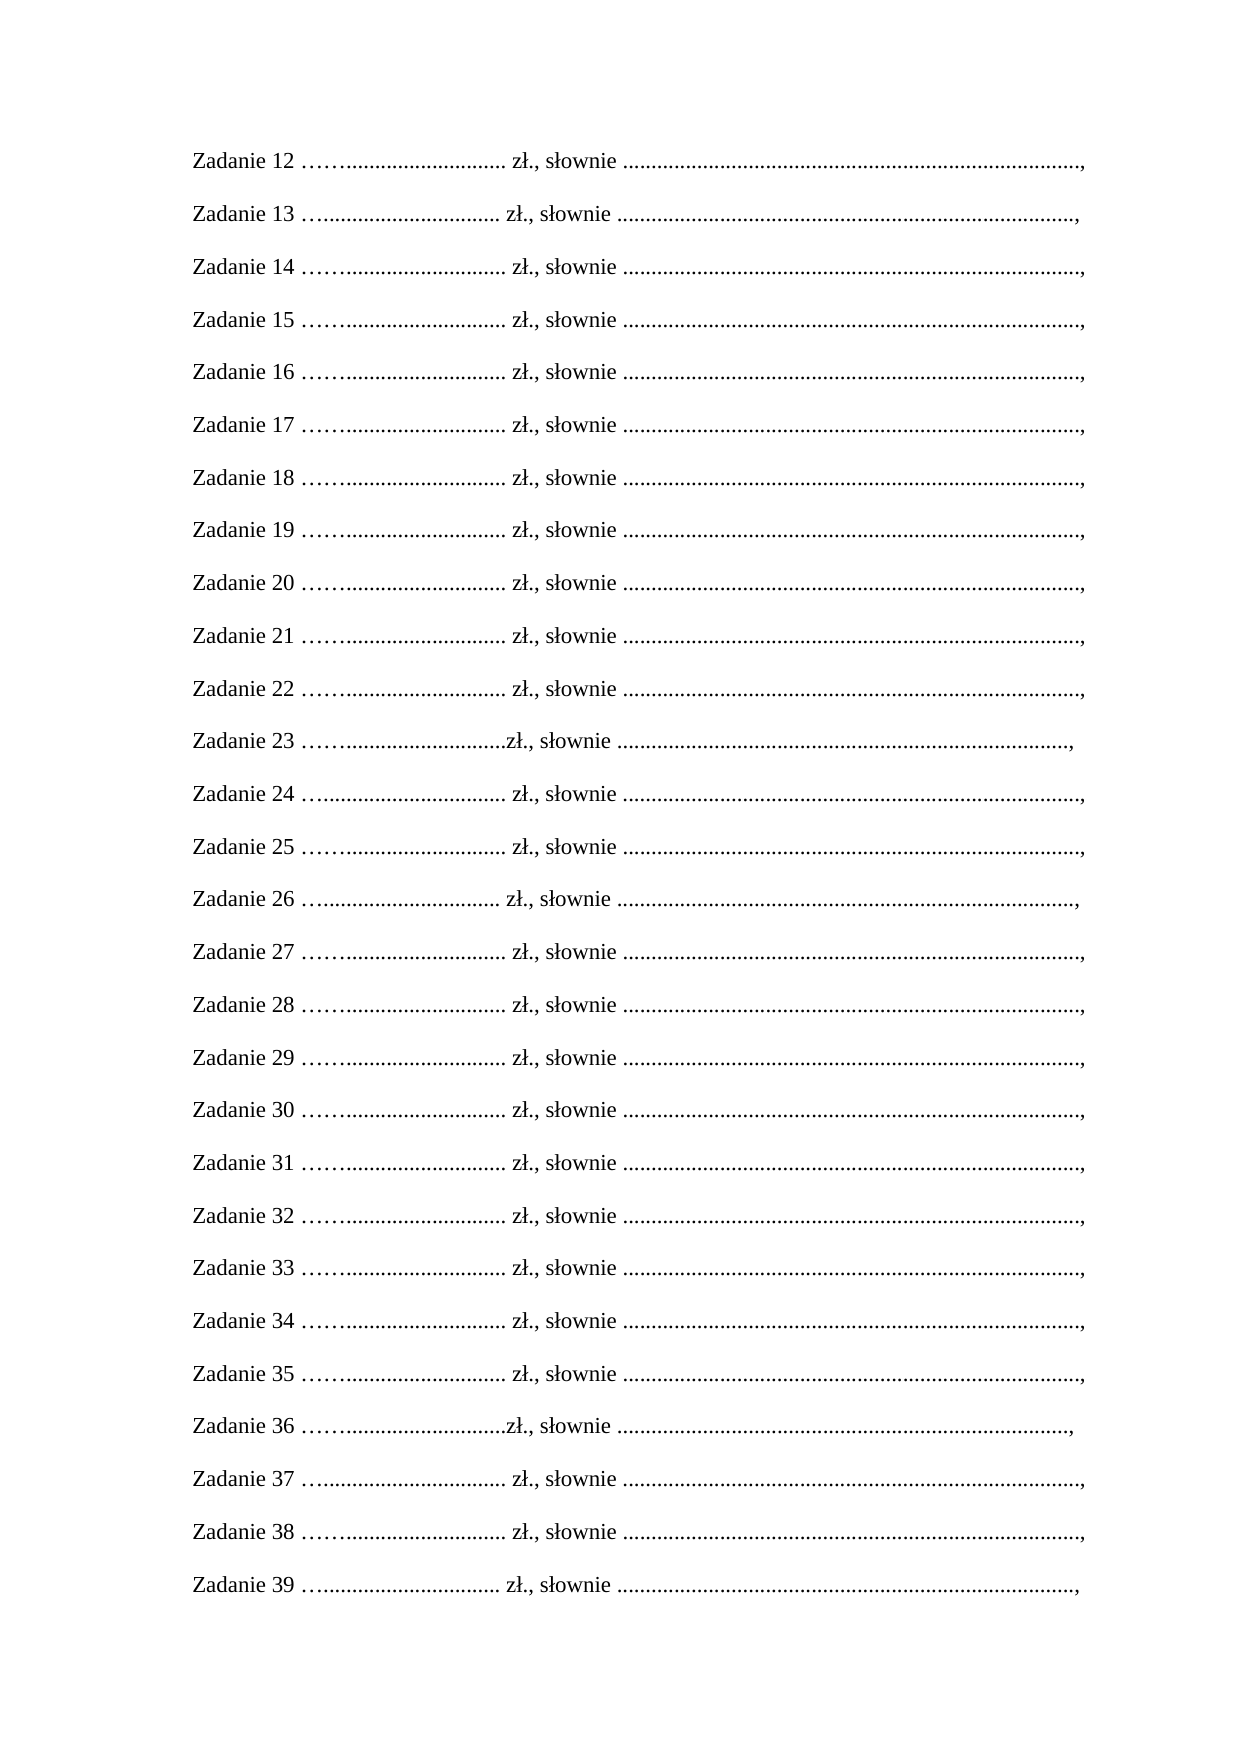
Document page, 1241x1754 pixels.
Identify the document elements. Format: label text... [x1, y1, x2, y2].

text Zadanie 34 ……............................ zł., słownie ................................................................................, [192, 1307, 1093, 1333]
text Zadanie 28 ……............................ zł., słownie ................................................................................, [192, 991, 1093, 1017]
text Zadanie 29 ……............................ zł., słownie ................................................................................, [192, 1044, 1093, 1070]
text Zadanie 36 ……............................zł., słownie ..............................................................................., [192, 1413, 1093, 1439]
text Zadanie 37 …................................ zł., słownie ................................................................................, [192, 1465, 1093, 1492]
text Zadanie 17 ……............................ zł., słownie ................................................................................, [192, 411, 1093, 437]
text Zadanie 20 ……............................ zł., słownie ................................................................................, [192, 569, 1093, 596]
text Zadanie 23 ……............................zł., słownie ..............................................................................., [192, 727, 1093, 754]
text Zadanie 24 …................................ zł., słownie ................................................................................, [192, 780, 1093, 806]
text Zadanie 19 ……............................ zł., słownie ................................................................................, [192, 517, 1093, 543]
text Zadanie 22 ……............................ zł., słownie ................................................................................, [192, 675, 1093, 701]
text Zadanie 14 ……............................ zł., słownie ................................................................................, [192, 253, 1093, 279]
text Zadanie 33 ……............................ zł., słownie ................................................................................, [192, 1254, 1093, 1281]
text Zadanie 18 ……............................ zł., słownie ................................................................................, [192, 464, 1093, 490]
text Zadanie 31 ……............................ zł., słownie ................................................................................, [192, 1149, 1093, 1175]
text Zadanie 39 …............................... zł., słownie ................................................................................, [192, 1571, 1093, 1597]
text Zadanie 38 ……............................ zł., słownie ................................................................................, [192, 1518, 1093, 1544]
text Zadanie 15 ……............................ zł., słownie ................................................................................, [192, 306, 1093, 332]
text Zadanie 30 ……............................ zł., słownie ................................................................................, [192, 1096, 1093, 1123]
text Zadanie 35 ……............................ zł., słownie ................................................................................, [192, 1360, 1093, 1386]
text Zadanie 25 ……............................ zł., słownie ................................................................................, [192, 833, 1093, 859]
text Zadanie 27 ……............................ zł., słownie ................................................................................, [192, 938, 1093, 964]
text Zadanie 16 ……............................ zł., słownie ................................................................................, [192, 358, 1093, 385]
text Zadanie 12 ……............................ zł., słownie ................................................................................, [192, 148, 1093, 174]
text Zadanie 13 …............................... zł., słownie ................................................................................, [192, 200, 1093, 227]
text Zadanie 26 …............................... zł., słownie ................................................................................, [192, 886, 1093, 912]
text Zadanie 21 ……............................ zł., słownie ................................................................................, [192, 622, 1093, 648]
text Zadanie 32 ……............................ zł., słownie ................................................................................, [192, 1202, 1093, 1228]
